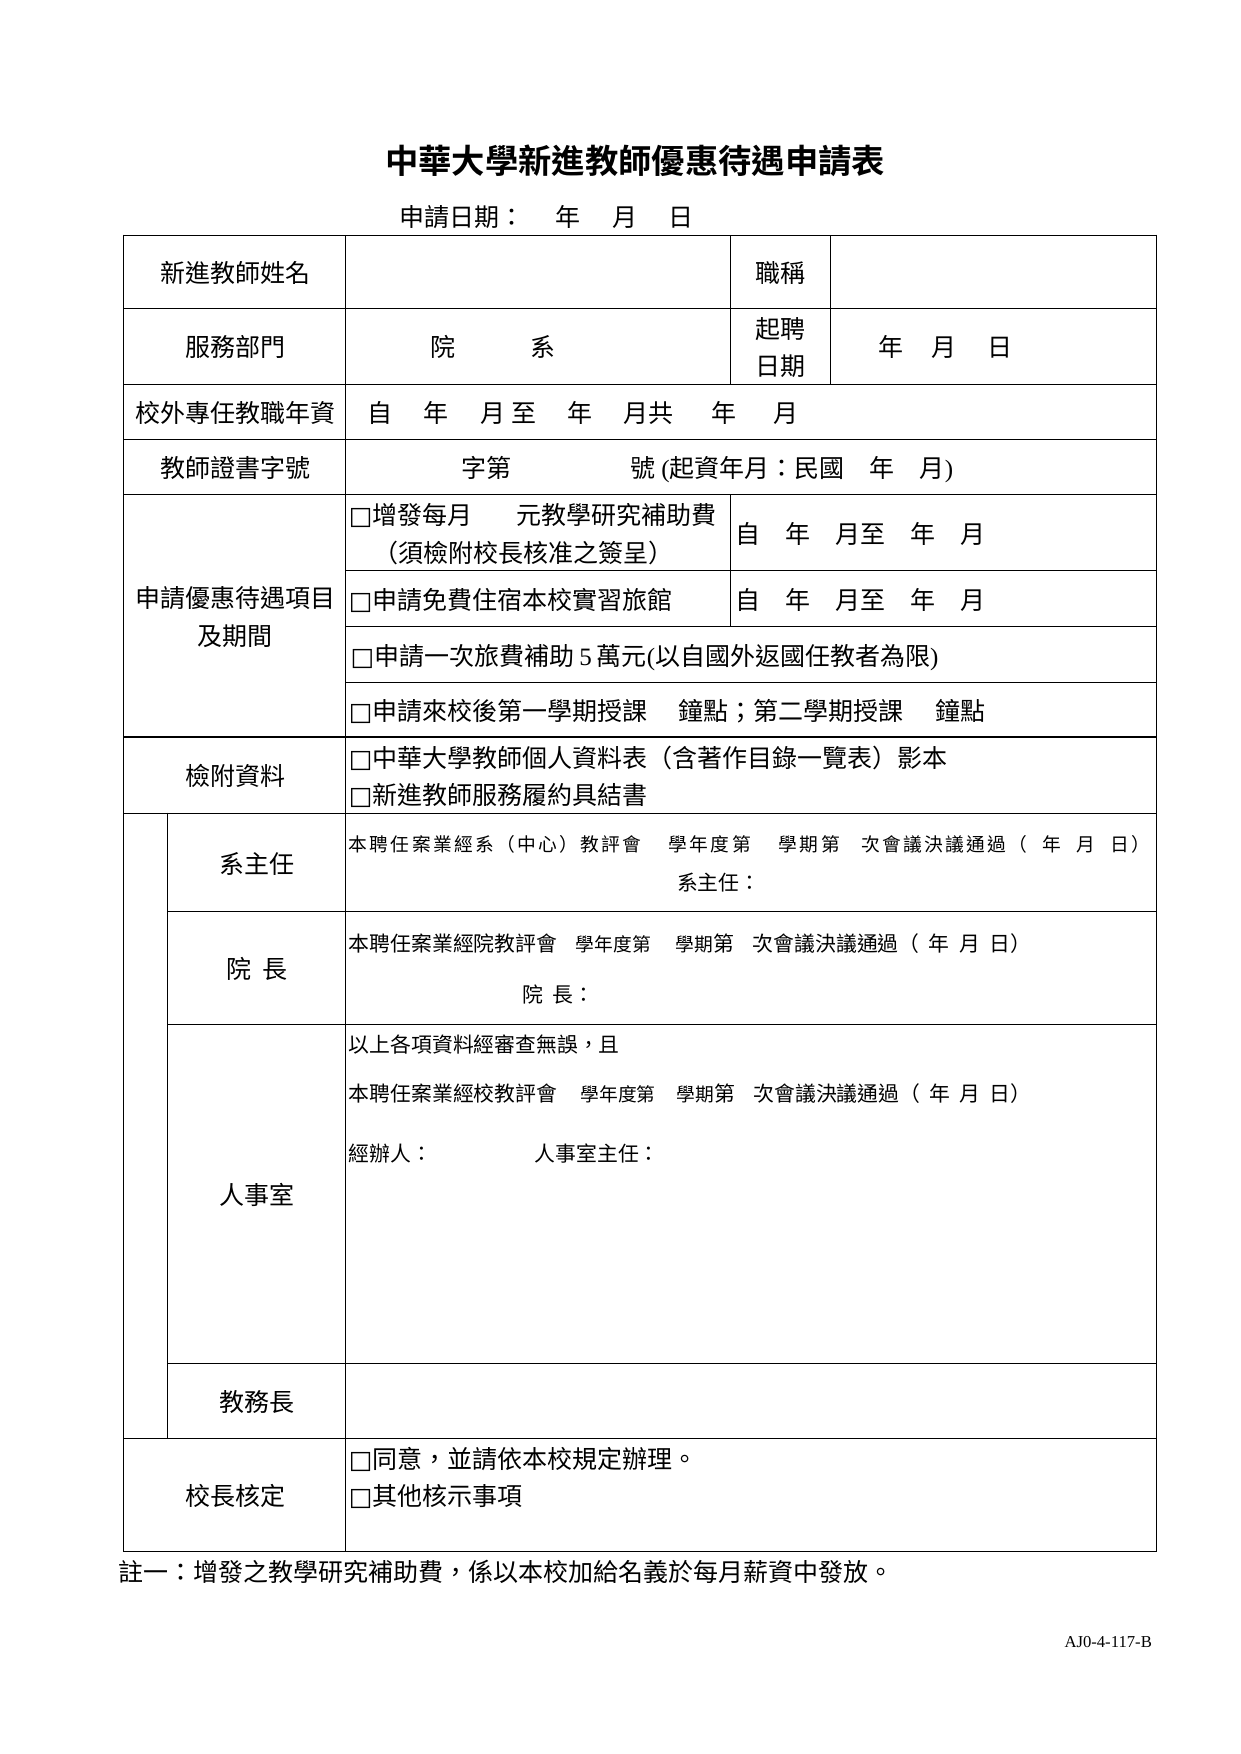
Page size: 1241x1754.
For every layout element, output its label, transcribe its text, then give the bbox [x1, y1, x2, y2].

table_cell 校外專任教職年資 [124, 385, 345, 438]
table_cell 檢附資料 [124, 738, 345, 812]
table_cell □申請免費住宿本校實習旅館 [346, 571, 730, 626]
table_cell 院 長 [168, 912, 345, 1024]
table_cell 字第 號 (起資年月：民國 年 月) [346, 440, 1156, 494]
table_cell [124, 814, 167, 1437]
table_cell □同意，並請依本校規定辦理。 □其他核示事項 [346, 1439, 1156, 1551]
table_cell □申請一次旅費補助5萬元(以自國外返國任教者為限) [346, 627, 1156, 682]
table_cell 系主任 [168, 814, 345, 911]
table_cell 自 年 月至 年 月 [731, 571, 1156, 626]
table_cell 院 系 [346, 309, 730, 383]
table_cell □申請來校後第一學期授課 鐘點；第二學期授課 鐘點 [346, 683, 1156, 736]
table_header [346, 236, 730, 307]
table_cell 起聘 日期 [731, 309, 830, 383]
table_header 新進教師姓名 [124, 236, 345, 307]
table_cell 本聘任案業經院教評會 學年度第 學期第 次會議決議通過（ 年 月 日） 院 長： [346, 912, 1156, 1024]
table_cell 服務部門 [124, 309, 345, 383]
table_cell 申請優惠待遇項目及期間 [124, 495, 345, 736]
table_cell [346, 1364, 1156, 1437]
table_cell □中華大學教師個人資料表（含著作目錄一覽表）影本 □新進教師服務履約具結書 [346, 738, 1156, 812]
table_cell 校長核定 [124, 1439, 345, 1551]
table_cell □增發每月 元教學研究補助費（須檢附校長核准之簽呈） [346, 495, 730, 570]
text 註一：增發之教學研究補助費，係以本校加給名義於每月薪資中發放。 [118, 1552, 1152, 1589]
table_header 職稱 [731, 236, 830, 307]
table_header [831, 236, 1156, 307]
table_cell 教務長 [168, 1364, 345, 1437]
text 申請日期： 年 月 日 [118, 197, 1152, 234]
table_cell 本聘任案業經系（中心）教評會 學年度第 學期第 次會議決議通過（ 年 月 日） 系主任： [346, 814, 1156, 911]
table_cell 自 年 月 至 年 月共 年 月 [346, 385, 1156, 438]
subtitle 中華大學新進教師優惠待遇申請表 [118, 122, 1152, 197]
table_cell 年 月 日 [831, 309, 1156, 383]
table_cell 教師證書字號 [124, 440, 345, 494]
table_cell 自 年 月至 年 月 [731, 495, 1156, 570]
table_cell 以上各項資料經審查無誤，且 本聘任案業經校教評會 學年度第 學期第 次會議決議通過（ 年 月 日） 經辦人： 人事室主任： [346, 1025, 1156, 1362]
table_cell 人事室 [168, 1025, 345, 1362]
